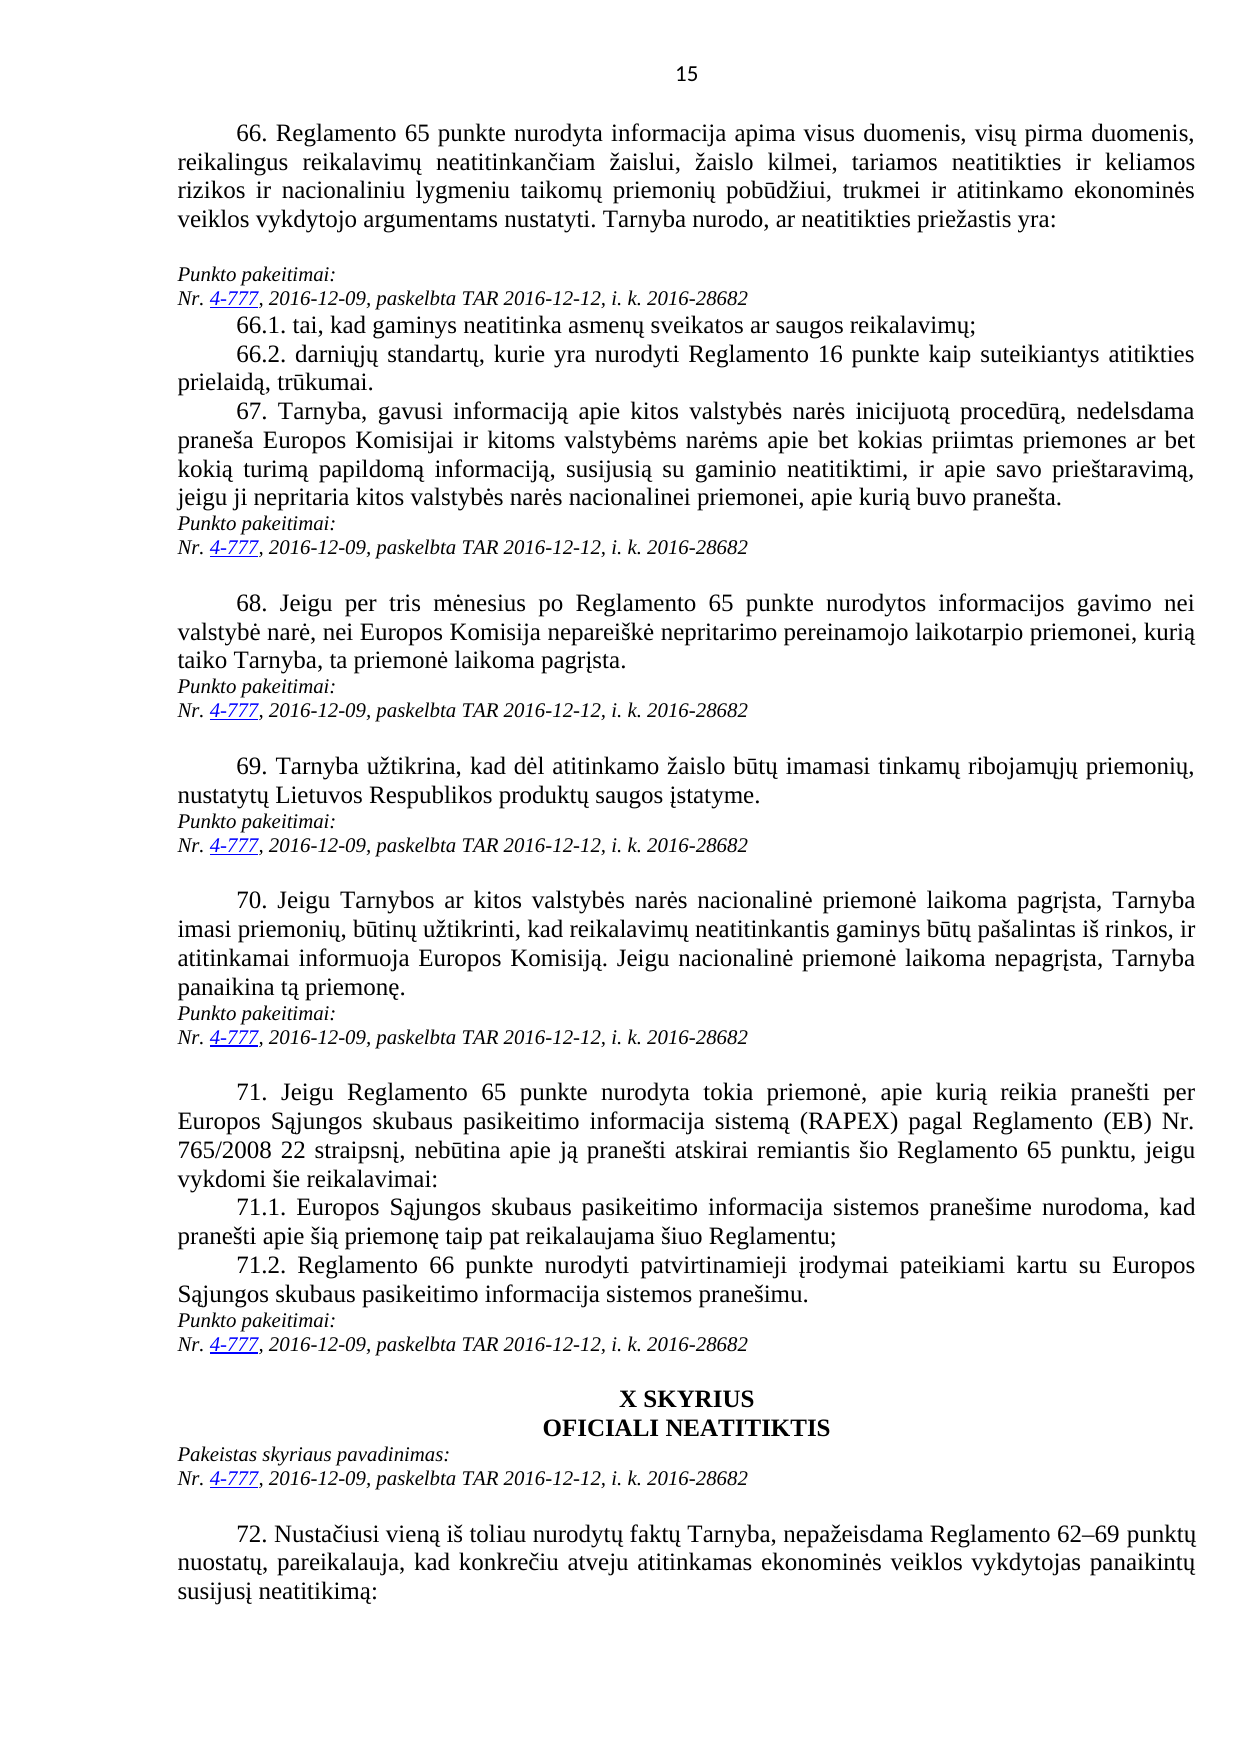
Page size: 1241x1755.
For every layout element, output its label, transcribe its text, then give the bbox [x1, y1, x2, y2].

text Nr. 4-777, 2016-12-09, paskelbta TAR 2016-12-12, i. k. 2016-28682 [177, 698, 1196, 722]
text Nr. 4-777, 2016-12-09, paskelbta TAR 2016-12-12, i. k. 2016-28682 [177, 1332, 1196, 1356]
text 69. Tarnyba užtikrina, kad dėl atitinkamo žaislo būtų imamasi tinkamų ribojamųjų priemonių, nustatytų Lietuvos Respublikos produktų saugos įstatyme. [177, 751, 1196, 809]
text 71.1. Europos Sąjungos skubaus pasikeitimo informacija sistemos pranešime nurodoma, kad pranešti apie šią priemonę taip pat reikalaujama šiuo Reglamentu; [177, 1192, 1196, 1250]
text Nr. 4-777, 2016-12-09, paskelbta TAR 2016-12-12, i. k. 2016-28682 [177, 1025, 1196, 1049]
text 66. Reglamento 65 punkte nurodyta informacija apima visus duomenis, visų pirma duomenis, reikalingus reikalavimų neatitinkančiam žaislui, žaislo kilmei, tariamos neatitikties ir keliamos rizikos ir nacionaliniu lygmeniu taikomų priemonių pobūdžiui, trukmei ir atitinkamo ekonominės veiklos vykdytojo argumentams nustatyti. Tarnyba nurodo, ar neatitikties priežastis yra: [177, 118, 1196, 233]
text Punkto pakeitimai: [177, 809, 1196, 833]
text Punkto pakeitimai: [177, 511, 1196, 535]
text Punkto pakeitimai: [177, 1307, 1196, 1332]
text Nr. 4-777, 2016-12-09, paskelbta TAR 2016-12-12, i. k. 2016-28682 [177, 1466, 1196, 1490]
text Punkto pakeitimai: [177, 674, 1196, 698]
text Punkto pakeitimai: [177, 262, 1196, 286]
text 72. Nustačiusi vieną iš toliau nurodytų faktų Tarnyba, nepažeisdama Reglamento 62–69 punktų nuostatų, pareikalauja, kad konkrečiu atveju atitinkamas ekonominės veiklos vykdytojas panaikintų susijusį neatitikimą: [177, 1519, 1196, 1605]
text Nr. 4-777, 2016-12-09, paskelbta TAR 2016-12-12, i. k. 2016-28682 [177, 833, 1196, 857]
text Nr. 4-777, 2016-12-09, paskelbta TAR 2016-12-12, i. k. 2016-28682 [177, 535, 1196, 559]
text X SKYRIUS [177, 1384, 1196, 1413]
text 71. Jeigu Reglamento 65 punkte nurodyta tokia priemonė, apie kurią reikia pranešti per Europos Sąjungos skubaus pasikeitimo informacija sistemą (RAPEX) pagal Reglamento (EB) Nr. 765/2008 22 straipsnį, nebūtina apie ją pranešti atskirai remiantis šio Reglamento 65 punktu, jeigu vykdomi šie reikalavimai: [177, 1077, 1196, 1192]
text 71.2. Reglamento 66 punkte nurodyti patvirtinamieji įrodymai pateikiami kartu su Europos Sąjungos skubaus pasikeitimo informacija sistemos pranešimu. [177, 1250, 1196, 1307]
text 70. Jeigu Tarnybos ar kitos valstybės narės nacionalinė priemonė laikoma pagrįsta, Tarnyba imasi priemonių, būtinų užtikrinti, kad reikalavimų neatitinkantis gaminys būtų pašalintas iš rinkos, ir atitinkamai informuoja Europos Komisiją. Jeigu nacionalinė priemonė laikoma nepagrįsta, Tarnyba panaikina tą priemonę. [177, 886, 1196, 1001]
text 68. Jeigu per tris mėnesius po Reglamento 65 punkte nurodytos informacijos gavimo nei valstybė narė, nei Europos Komisija nepareiškė nepritarimo pereinamojo laikotarpio priemonei, kurią taiko Tarnyba, ta priemonė laikoma pagrįsta. [177, 588, 1196, 674]
text Pakeistas skyriaus pavadinimas: [177, 1442, 1196, 1466]
text 66.2. darniųjų standartų, kurie yra nurodyti Reglamento 16 punkte kaip suteikiantys atitikties prielaidą, trūkumai. [177, 339, 1196, 396]
text 67. Tarnyba, gavusi informaciją apie kitos valstybės narės inicijuotą procedūrą, nedelsdama praneša Europos Komisijai ir kitoms valstybėms narėms apie bet kokias priimtas priemones ar bet kokią turimą papildomą informaciją, susijusią su gaminio neatitiktimi, ir apie savo prieštaravimą, jeigu ji nepritaria kitos valstybės narės nacionalinei priemonei, apie kurią buvo pranešta. [177, 396, 1196, 511]
text Nr. 4-777, 2016-12-09, paskelbta TAR 2016-12-12, i. k. 2016-28682 [177, 286, 1196, 310]
text OFICIALI NEATITIKTIS [177, 1413, 1196, 1442]
text Punkto pakeitimai: [177, 1001, 1196, 1025]
text 66.1. tai, kad gaminys neatitinka asmenų sveikatos ar saugos reikalavimų; [177, 310, 1196, 339]
